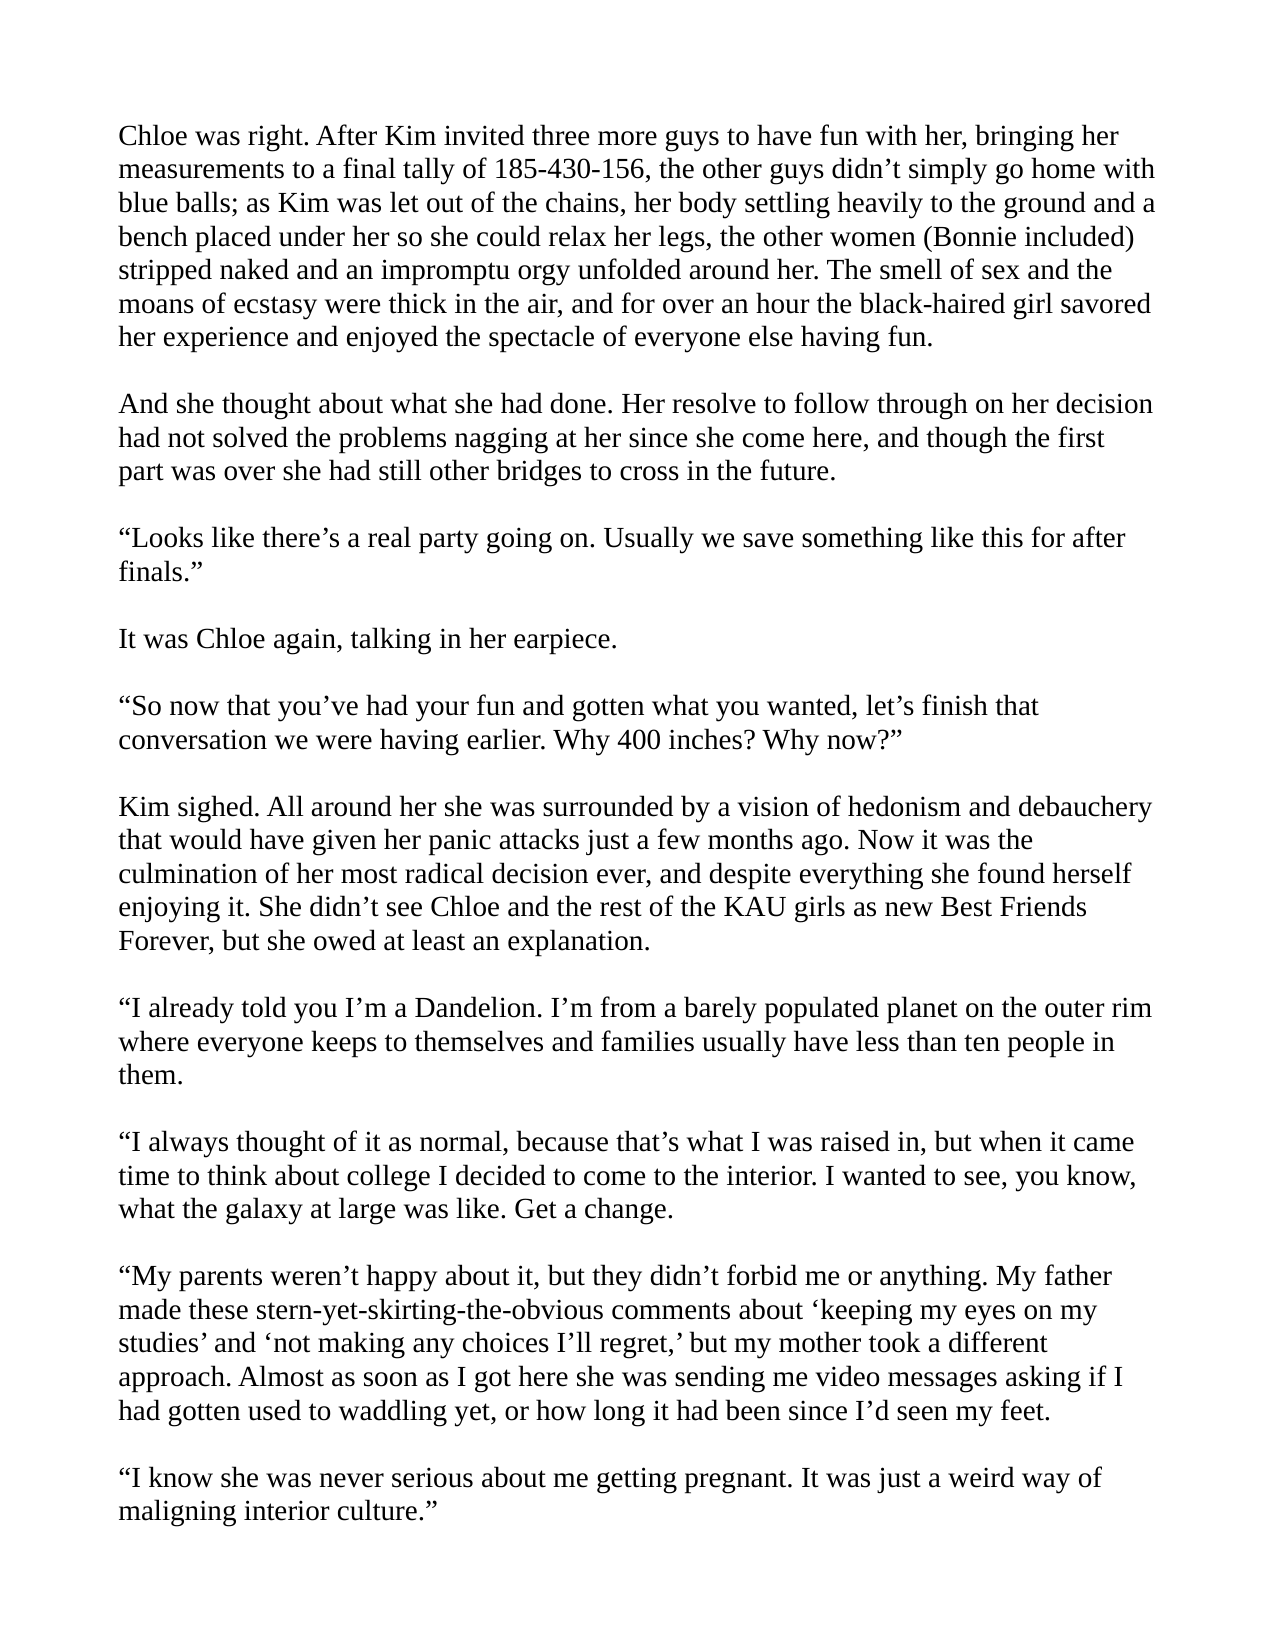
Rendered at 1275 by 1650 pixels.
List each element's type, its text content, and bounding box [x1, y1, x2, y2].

text Chloe was right. After Kim invited three more guys to have fun with her, bringing her measurements to a final tally of 185-430-156, the other guys didn’t simply go home with blue balls; as Kim was let out of the chains, her body settling heavily to the ground and a bench placed under her so she could relax her legs, the other women (Bonnie included) stripped naked and an impromptu orgy unfolded around her. The smell of sex and the moans of ecstasy were thick in the air, and for over an hour the black-haired girl savored her experience and enjoyed the spectacle of everyone else having fun. [118, 118, 1157, 353]
text “I always thought of it as normal, because that’s what I was raised in, but when it came time to think about college I decided to come to the interior. I wanted to see, you know, what the galaxy at large was like. Get a change. [118, 1124, 1157, 1225]
text It was Chloe again, talking in her earpiece. [118, 621, 1157, 655]
text “So now that you’ve had your fun and gotten what you wanted, let’s finish that conversation we were having earlier. Why 400 inches? Why now?” [118, 688, 1157, 755]
text “I already told you I’m a Dandelion. I’m from a barely populated planet on the outer rim where everyone keeps to themselves and families usually have less than ten people in them. [118, 990, 1157, 1091]
text “My parents weren’t happy about it, but they didn’t forbid me or anything. My father made these stern-yet-skirting-the-obvious comments about ‘keeping my eyes on my studies’ and ‘not making any choices I’ll regret,’ but my mother took a different approach. Almost as soon as I got here she was sending me video messages asking if I had gotten used to waddling yet, or how long it had been since I’d seen my feet. [118, 1258, 1157, 1426]
text Kim sighed. All around her she was surrounded by a vision of hedonism and debauchery that would have given her panic attacks just a few months ago. Now it was the culmination of her most radical decision ever, and despite everything she found herself enjoying it. She didn’t see Chloe and the rest of the KAU girls as new Best Friends Forever, but she owed at least an explanation. [118, 789, 1157, 957]
text “Looks like there’s a real party going on. Usually we save something like this for after finals.” [118, 521, 1157, 588]
text “I know she was never serious about me getting pregnant. It was just a weird way of maligning interior culture.” [118, 1460, 1157, 1527]
text And she thought about what she had done. Her resolve to follow through on her decision had not solved the problems nagging at her since she come here, and though the first part was over she had still other bridges to cross in the future. [118, 386, 1157, 487]
